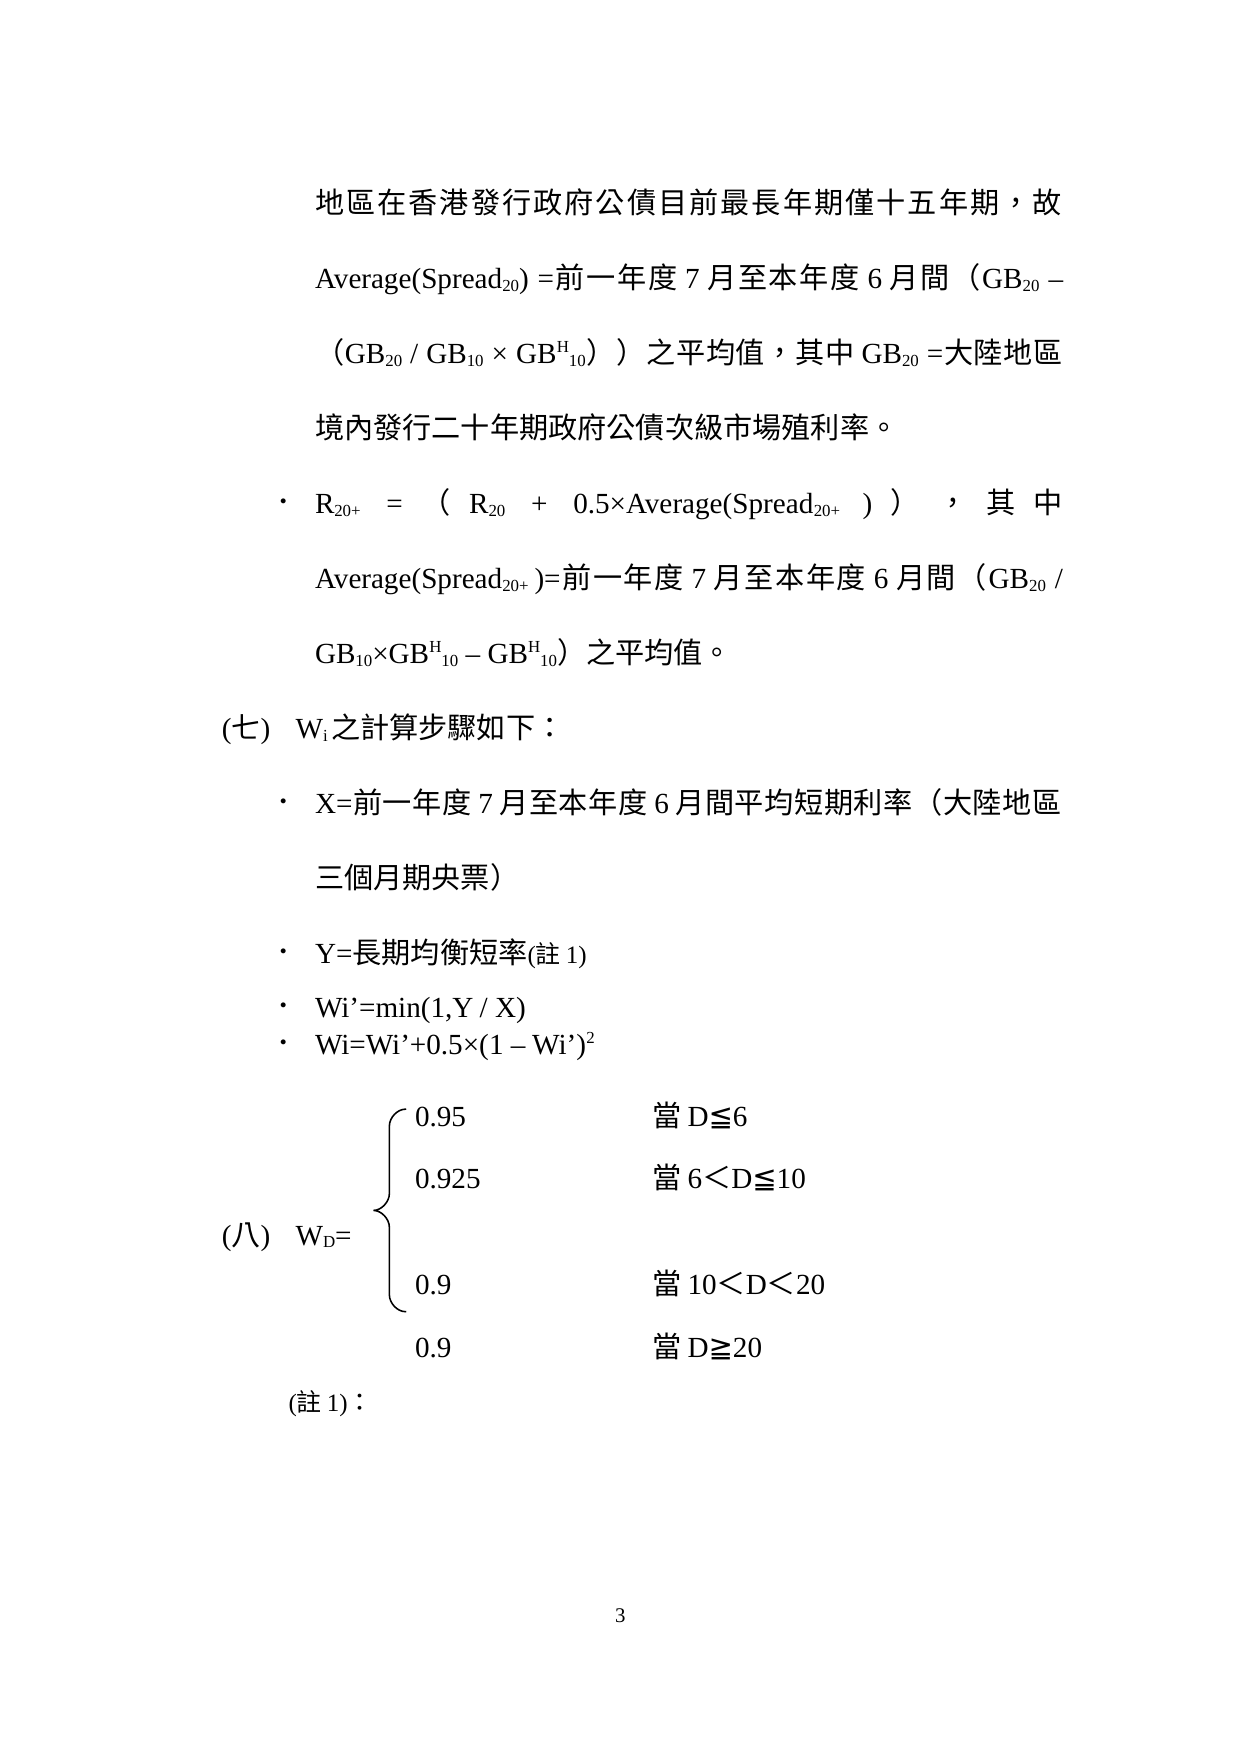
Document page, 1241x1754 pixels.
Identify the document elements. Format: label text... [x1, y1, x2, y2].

list R20+ =（R20 + 0.5×Average(Spread20+ )），其中Average(Spread20+ )=前一年度7月至本年度6月間（GB20 / GB10×GBH10 – GBH10）之平均值。 [281, 463, 1063, 688]
list Wi=Wi’+0.5×(1 – Wi’)2 [281, 1026, 1063, 1063]
list Wd= [222, 1195, 388, 1270]
list Y=長期均衡短率(註1) [281, 913, 1063, 988]
text 0.925 當6＜D≦10 [415, 1163, 1061, 1195]
text 0.9 當D≧20 [415, 1332, 1061, 1363]
list [380, 1195, 1052, 1270]
text (註1)： [288, 1382, 1063, 1420]
text 0.9 當10＜D＜20 [415, 1270, 1061, 1301]
list Wi之計算步驟如下： [222, 688, 1052, 763]
text 0.95 當D≦6 [415, 1101, 1061, 1132]
list X=前一年度7月至本年度6月間平均短期利率（大陸地區三個月期央票） [281, 763, 1063, 913]
list 地區在香港發行政府公債目前最長年期僅十五年期，故Average(Spread20) =前一年度7月至本年度6月間（GB20 –（GB20 / GB10 × GBH10））之平均值，其中GB20 =大陸地區境內發行二十年期政府公債次級市場殖利率。 [281, 163, 1063, 463]
list Wi’=min(1,Y / X) [281, 988, 1063, 1026]
